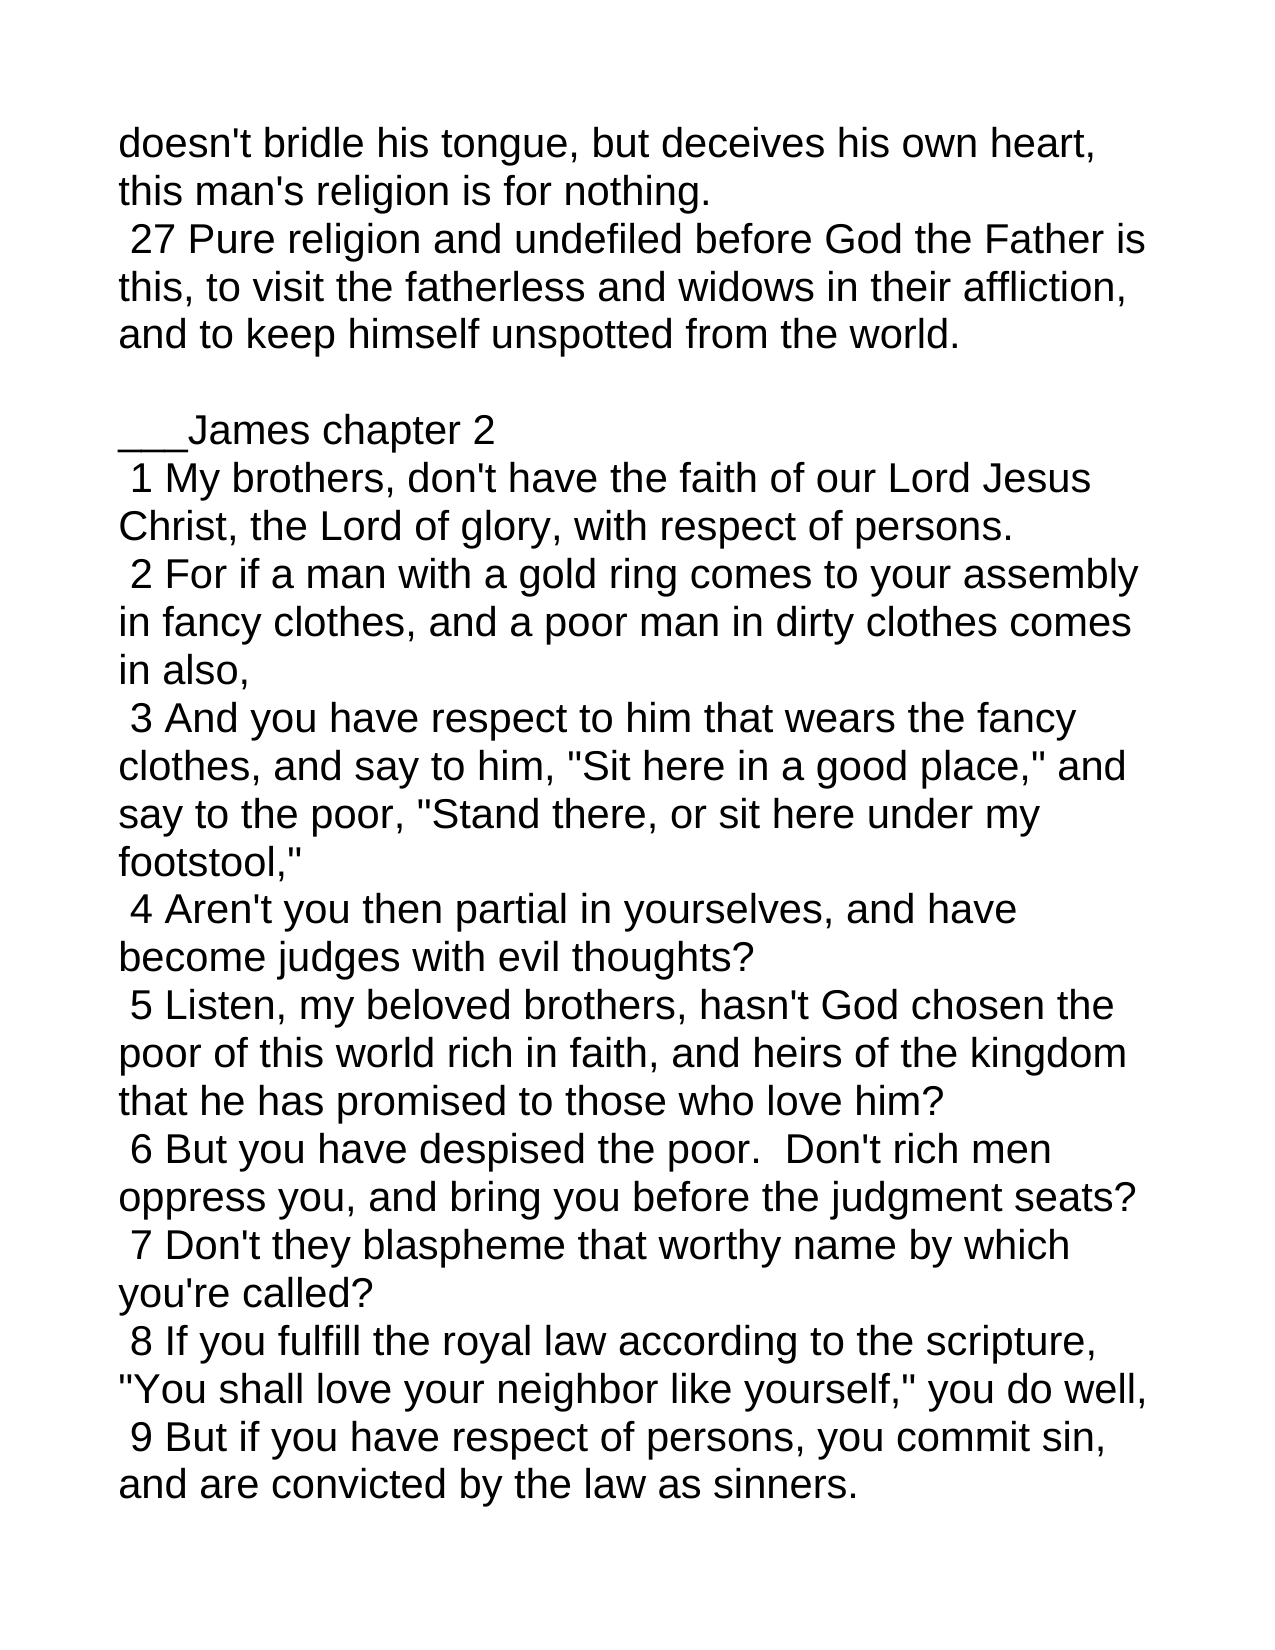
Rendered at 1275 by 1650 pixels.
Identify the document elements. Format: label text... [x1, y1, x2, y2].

text ___James chapter 2 [118, 406, 1157, 453]
text 2 For if a man with a gold ring comes to your assembly in fancy clothes, and a poor man in dirty clothes comes in also, [118, 549, 1157, 693]
text 8 If you fulfill the royal law according to the scripture, "You shall love your neighbor like yourself," you do well, [118, 1316, 1157, 1412]
text 4 Aren't you then partial in yourselves, and have become judges with evil thoughts? [118, 885, 1157, 981]
text 1 My brothers, don't have the faith of our Lord Jesus Christ, the Lord of glory, with respect of persons. [118, 453, 1157, 549]
text doesn't bridle his tongue, but deceives his own heart, this man's religion is for nothing. [118, 118, 1157, 214]
text 6 But you have despised the poor. Don't rich men oppress you, and bring you before the judgment seats? [118, 1124, 1157, 1220]
text 3 And you have respect to him that wears the fancy clothes, and say to him, "Sit here in a good place," and say to the poor, "Stand there, or sit here under my footstool," [118, 693, 1157, 885]
text 5 Listen, my beloved brothers, hasn't God chosen the poor of this world rich in faith, and heirs of the kingdom that he has promised to those who love him? [118, 981, 1157, 1124]
text 7 Don't they blaspheme that worthy name by which you're called? [118, 1220, 1157, 1316]
text 9 But if you have respect of persons, you commit sin, and are convicted by the law as sinners. [118, 1412, 1157, 1508]
text 27 Pure religion and undefiled before God the Father is this, to visit the fatherless and widows in their affliction, and to keep himself unspotted from the world. [118, 214, 1157, 358]
